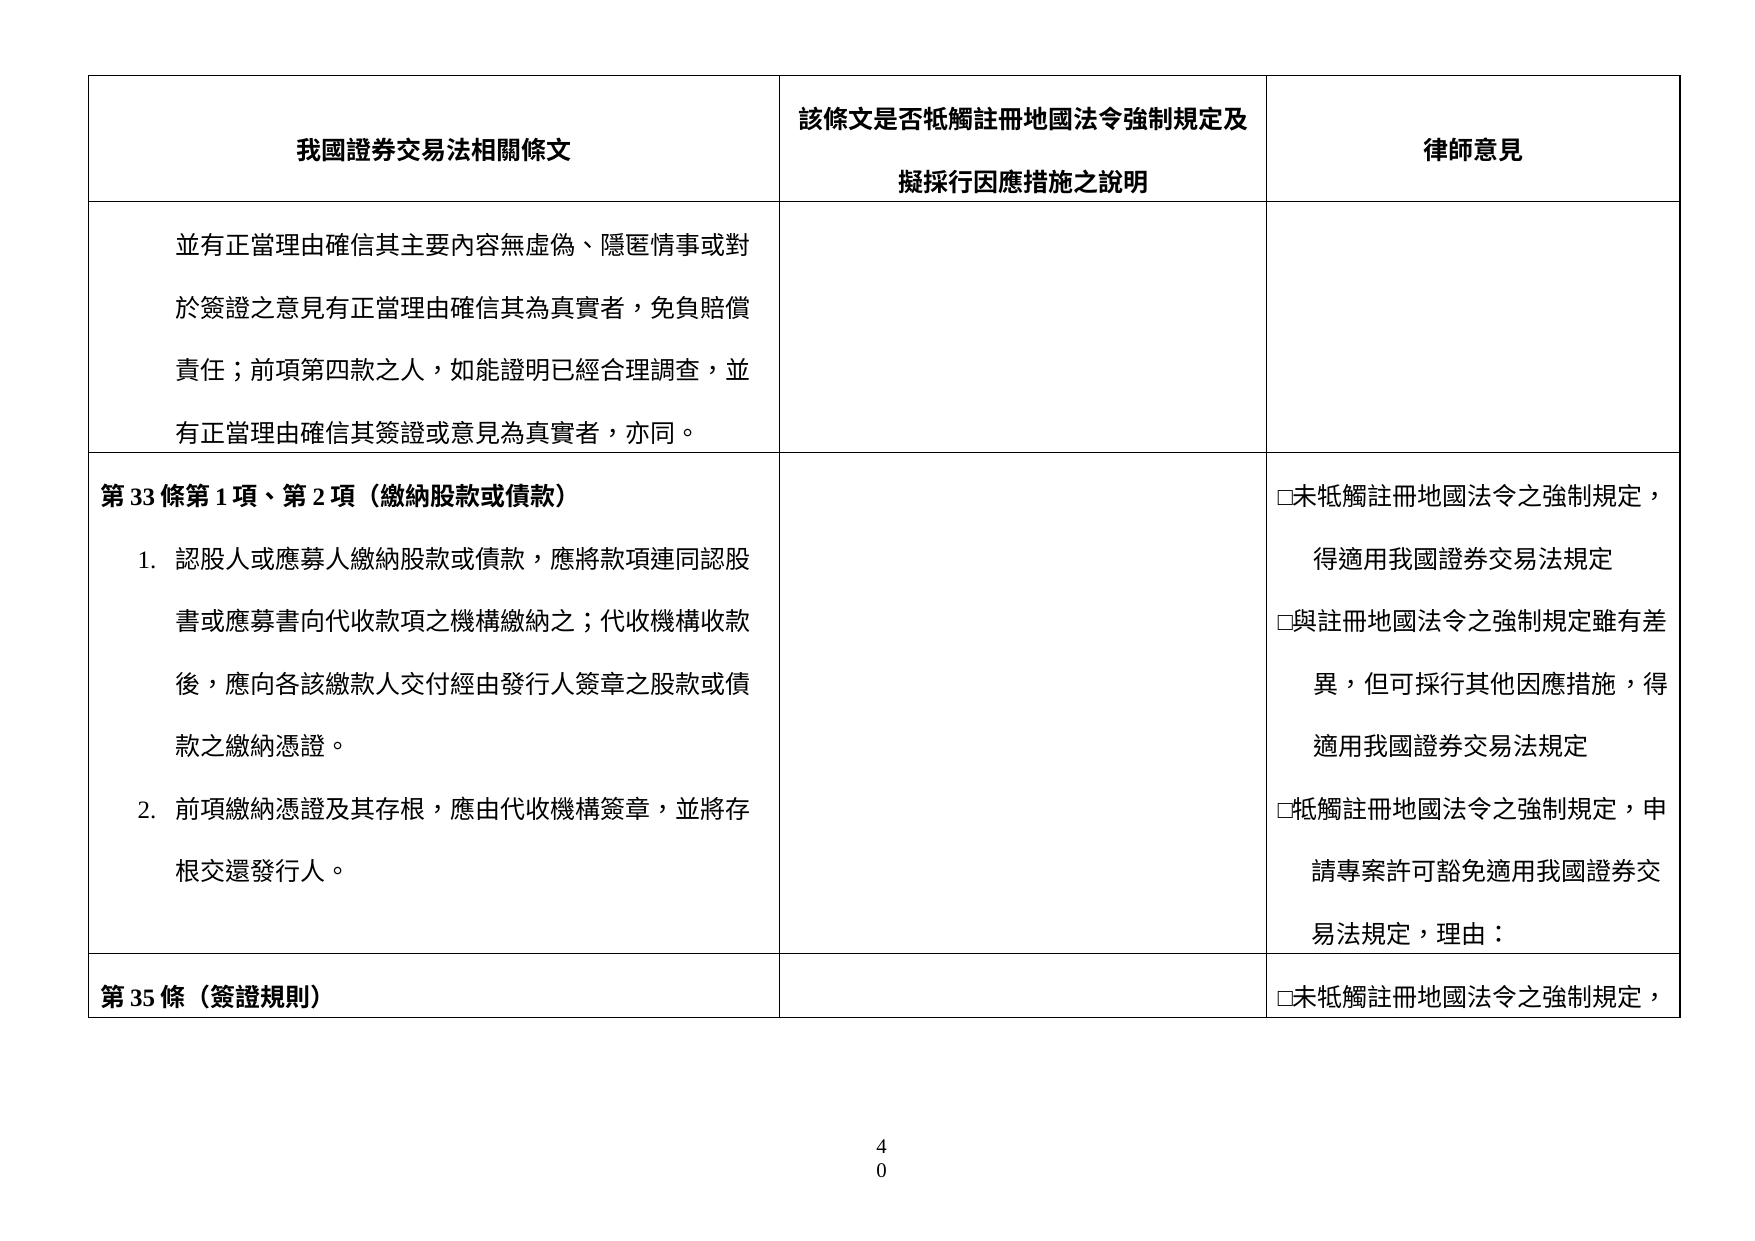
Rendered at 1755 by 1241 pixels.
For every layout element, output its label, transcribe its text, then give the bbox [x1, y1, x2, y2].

table_cell [780, 202, 1266, 452]
table_cell 第35條（簽證規則） [89, 954, 779, 1017]
table_cell [1267, 202, 1679, 452]
table_cell [780, 453, 1266, 953]
table_cell 第33條第1項、第2項（繳納股款或債款） 認股人或應募人繳納股款或債款，應將款項連同認股書或應募書向代收款項之機構繳納之；代收機構收款後，應向各該繳款人交付經由發行人簽章之股款或債款之繳納憑證。 前項繳納憑證及其存根，應由代收機構簽章，並將存根交還發行人。 [89, 453, 779, 953]
table_header 律師意見 [1267, 76, 1679, 201]
table_cell □未牴觸註冊地國法令之強制規定，得適用我國證券交易法規定 □與註冊地國法令之強制規定雖有差異，但可採行其他因應措施，得適用我國證券交易法規定 □牴觸註冊地國法令之強制規定，申請專案許可豁免適用我國證券交易法規定，理由： [1267, 453, 1679, 953]
table_cell 第32條（公開說明書虛偽隱匿之法律責任） 前條之公開說明書，其應記載之主要內容有虛偽或隱匿之情事者，左列各款之人，對於善意之相對人，因而所受之損害，應就其所應負責部分與公司負連帶賠償責任： 發行人及其負責人。 發行人之職員，曾在公開說明書上簽章，以證實其所載內容之全部或一部者。 該有價證券之證券承銷商。 會計師、律師、工程師或其他專門職業或技術人員，曾在公開說明書上簽章，以證實其所載內容之全部或一部，或陳述意見者。 前項第一款至第三款之人，除發行人外，對於未經前項第四款之人簽證部分，如能證明已盡相當之注意，並有正當理由確信其主要內容無虛偽、隱匿情事或對於簽證之意見有正當理由確信其為真實者，免負賠償責任；前項第四款之人，如能證明已經合理調查，並有正當理由確信其簽證或意見為真實者，亦同。 [89, 202, 779, 452]
table_cell [780, 954, 1266, 1017]
table_cell □未牴觸註冊地國法令之強制規定， [1267, 954, 1679, 1017]
table_header 我國證券交易法相關條文 [89, 76, 779, 201]
table_header 該條文是否牴觸註冊地國法令強制規定及擬採行因應措施之說明 [780, 76, 1266, 201]
